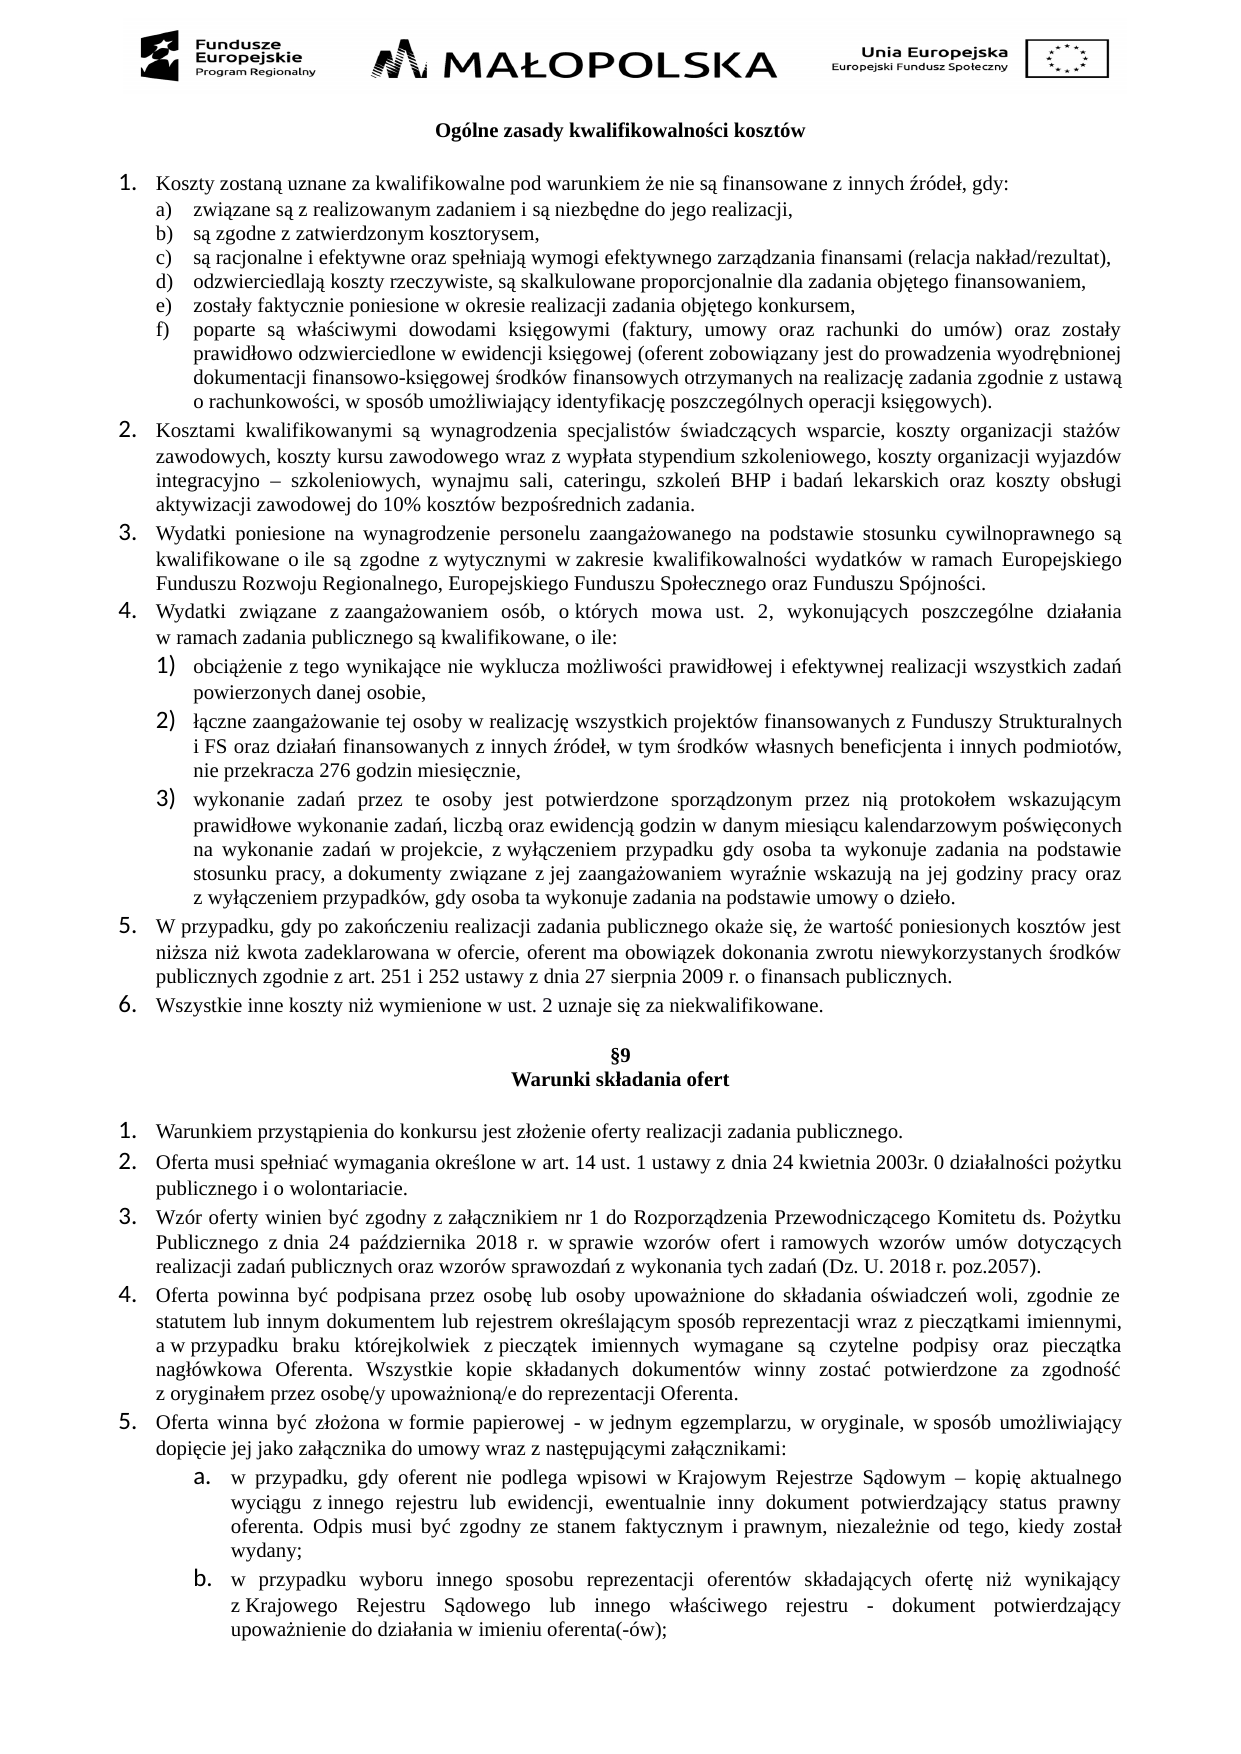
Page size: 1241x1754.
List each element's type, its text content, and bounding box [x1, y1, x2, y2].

text f) poparte są właściwymi dowodami księgowymi (faktury, umowy oraz rachunki do umów) oraz zostały prawidłowo odzwierciedlone w ewidencji księgowej (oferent zobowiązany jest do prowadzenia wyodrębnionej dokumentacji finansowo-księgowej środków finansowych otrzymanych na realizację zadania zgodnie z ustawą o rachunkowości, w sposób umożliwiający identyfikację poszczególnych operacji księgowych). [156, 317, 1122, 413]
list Koszty zostaną uznane za kwalifikowalne pod warunkiem że nie są finansowane z innych źródeł, gdy: [118, 166, 1122, 197]
list Wzór oferty winien być zgodny z załącznikiem nr 1 do Rozporządzenia Przewodniczącego Komitetu ds. Pożytku Publicznego z dnia 24 października 2018 r. w sprawie wzorów ofert i ramowych wzorów umów dotyczących realizacji zadań publicznych oraz wzorów sprawozdań z wykonania tych zadań (Dz. U. 2018 r. poz.2057). [118, 1200, 1122, 1278]
list w przypadku, gdy oferent nie podlega wpisowi w Krajowym Rejestrze Sądowym – kopię aktualnego wyciągu z innego rejestru lub ewidencji, ewentualnie inny dokument potwierdzający status prawny oferenta. Odpis musi być zgodny ze stanem faktycznym i prawnym, niezależnie od tego, kiedy został wydany; [193, 1460, 1122, 1562]
list W przypadku, gdy po zakończeniu realizacji zadania publicznego okaże się, że wartość poniesionych kosztów jest niższa niż kwota zadeklarowana w ofercie, oferent ma obowiązek dokonania zwrotu niewykorzystanych środków publicznych zgodnie z art. 251 i 252 ustawy z dnia 27 sierpnia 2009 r. o finansach publicznych. [118, 909, 1122, 988]
list Kosztami kwalifikowanymi są wynagrodzenia specjalistów świadczących wsparcie, koszty organizacji stażów zawodowych, koszty kursu zawodowego wraz z wypłata stypendium szkoleniowego, koszty organizacji wyjazdów integracyjno – szkoleniowych, wynajmu sali, cateringu, szkoleń BHP i badań lekarskich oraz koszty obsługi aktywizacji zawodowej do 10% kosztów bezpośrednich zadania. [118, 413, 1122, 516]
text Warunki składania ofert [118, 1067, 1122, 1091]
text a) związane są z realizowanym zadaniem i są niezbędne do jego realizacji, [156, 197, 1122, 221]
list Wydatki poniesione na wynagrodzenie personelu zaangażowanego na podstawie stosunku cywilnoprawnego są kwalifikowane o ile są zgodne z wytycznymi w zakresie kwalifikowalności wydatków w ramach Europejskiego Funduszu Rozwoju Regionalnego, Europejskiego Funduszu Społecznego oraz Funduszu Spójności. [118, 516, 1122, 595]
list łączne zaangażowanie tej osoby w realizację wszystkich projektów finansowanych z Funduszy Strukturalnych i FS oraz działań finansowanych z innych źródeł, w tym środków własnych beneficjenta i innych podmiotów, nie przekracza 276 godzin miesięcznie, [156, 704, 1122, 782]
list Warunkiem przystąpienia do konkursu jest złożenie oferty realizacji zadania publicznego. [118, 1115, 1122, 1145]
list Wszystkie inne koszty niż wymienione w ust. 2 uznaje się za niekwalifikowane. [118, 988, 1122, 1018]
text Ogólne zasady kwalifikowalności kosztów [118, 118, 1122, 142]
list obciążenie z tego wynikające nie wyklucza możliwości prawidłowej i efektywnej realizacji wszystkich zadań powierzonych danej osobie, [156, 649, 1122, 704]
list Wydatki związane z zaangażowaniem osób, o których mowa ust. 2, wykonujących poszczególne działania w ramach zadania publicznego są kwalifikowane, o ile: [118, 595, 1122, 649]
list wykonanie zadań przez te osoby jest potwierdzone sporządzonym przez nią protokołem wskazującym prawidłowe wykonanie zadań, liczbą oraz ewidencją godzin w danym miesiącu kalendarzowym poświęconych na wykonanie zadań w projekcie, z wyłączeniem przypadku gdy osoba ta wykonuje zadania na podstawie stosunku pracy, a dokumenty związane z jej zaangażowaniem wyraźnie wskazują na jej godziny pracy oraz z wyłączeniem przypadków, gdy osoba ta wykonuje zadania na podstawie umowy o dzieło. [156, 782, 1122, 909]
list Oferta musi spełniać wymagania określone w art. 14 ust. 1 ustawy z dnia 24 kwietnia 2003r. 0 działalności pożytku publicznego i o wolontariacie. [118, 1145, 1122, 1200]
list Oferta powinna być podpisana przez osobę lub osoby upoważnione do składania oświadczeń woli, zgodnie ze statutem lub innym dokumentem lub rejestrem określającym sposób reprezentacji wraz z pieczątkami imiennymi, a w przypadku braku którejkolwiek z pieczątek imiennych wymagane są czytelne podpisy oraz pieczątka nagłówkowa Oferenta. Wszystkie kopie składanych dokumentów winny zostać potwierdzone za zgodność z oryginałem przez osobę/y upoważnioną/e do reprezentacji Oferenta. [118, 1278, 1122, 1405]
text §9 [118, 1042, 1122, 1067]
text b) są zgodne z zatwierdzonym kosztorysem, [156, 221, 1122, 245]
text e) zostały faktycznie poniesione w okresie realizacji zadania objętego konkursem, [156, 293, 1122, 317]
text d) odzwierciedlają koszty rzeczywiste, są skalkulowane proporcjonalnie dla zadania objętego finansowaniem, [156, 269, 1122, 293]
text c) są racjonalne i efektywne oraz spełniają wymogi efektywnego zarządzania finansami (relacja nakład/rezultat), [156, 245, 1122, 269]
list Oferta winna być złożona w formie papierowej - w jednym egzemplarzu, w oryginale, w sposób umożliwiający dopięcie jej jako załącznika do umowy wraz z następującymi załącznikami: [118, 1405, 1122, 1460]
list w przypadku wyboru innego sposobu reprezentacji oferentów składających ofertę niż wynikający z Krajowego Rejestru Sądowego lub innego właściwego rejestru - dokument potwierdzający upoważnienie do działania w imieniu oferenta(-ów); [193, 1562, 1122, 1641]
